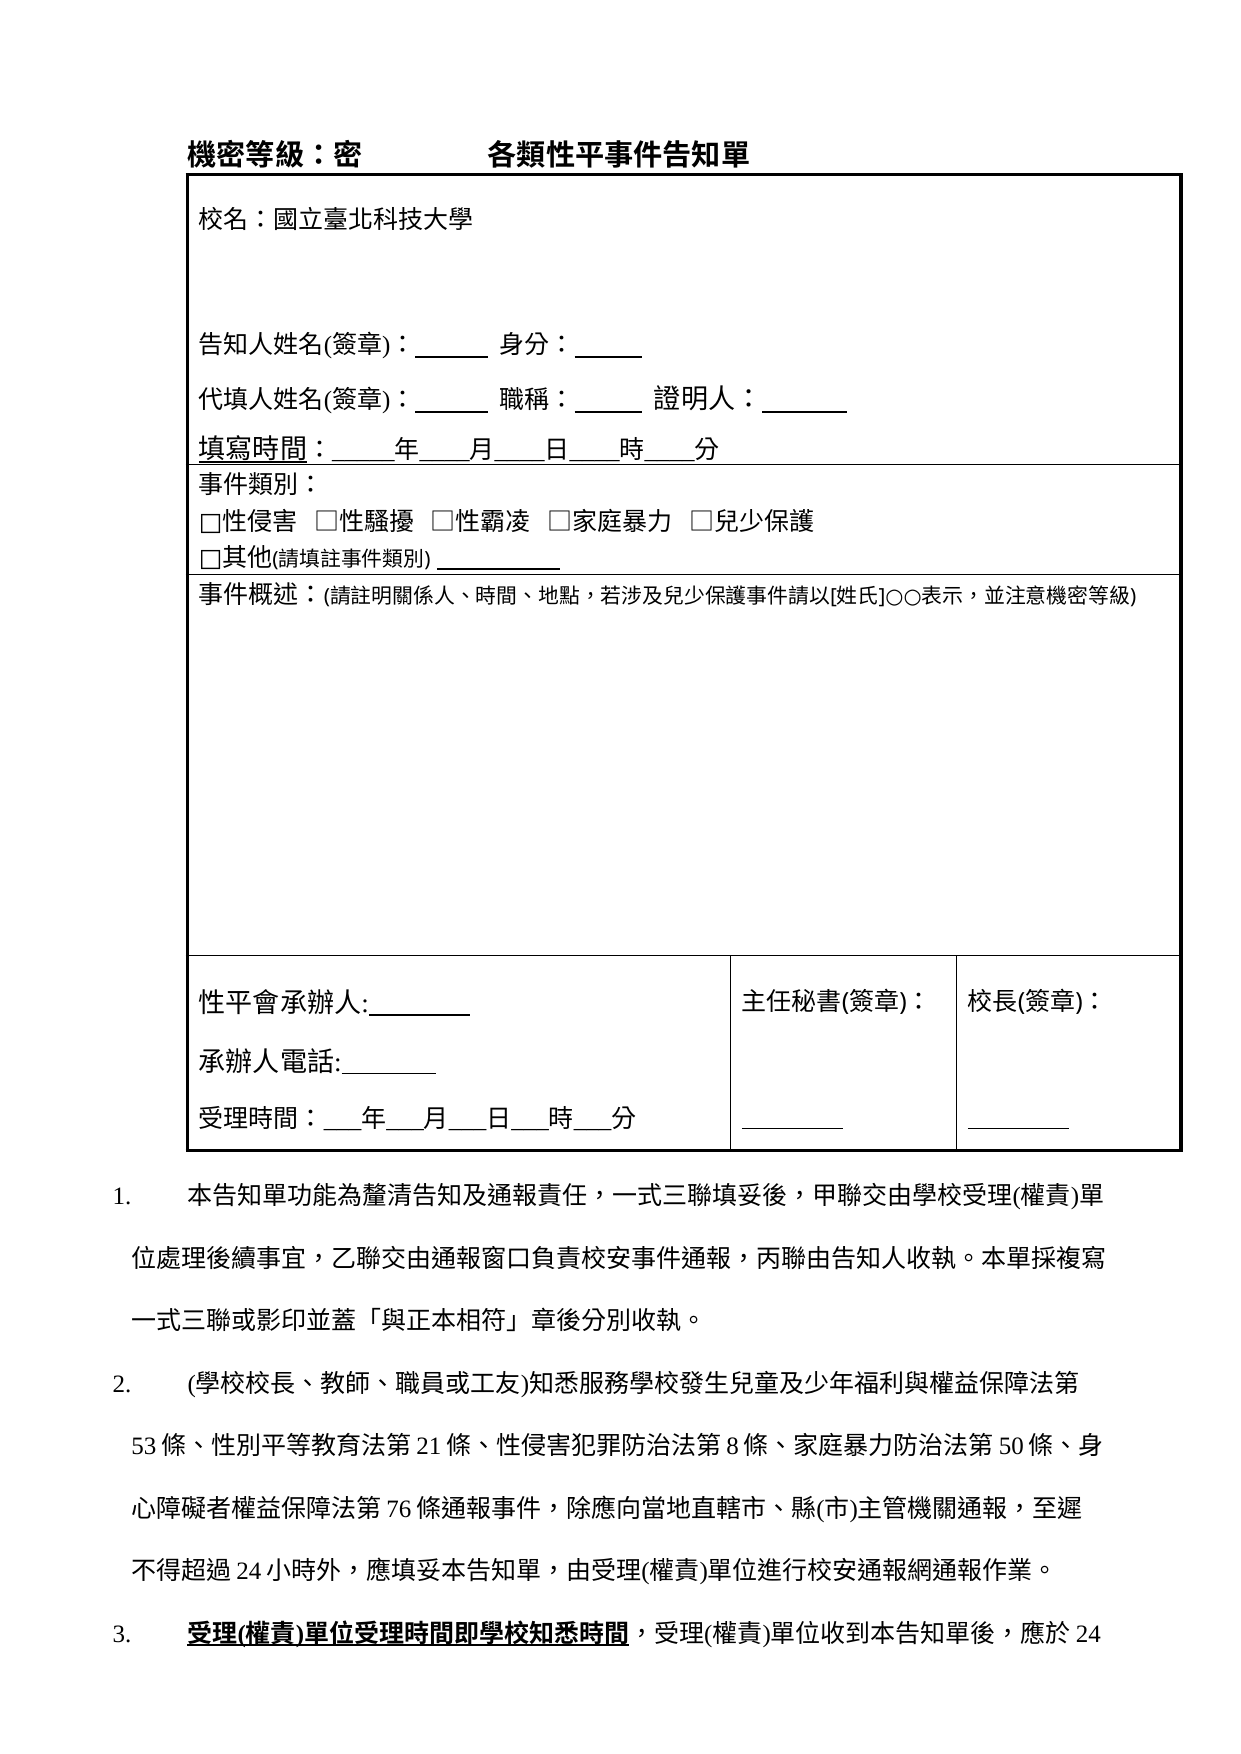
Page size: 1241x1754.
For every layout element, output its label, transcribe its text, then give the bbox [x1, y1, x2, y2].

list 本告知單功能為釐清告知及通報責任，一式三聯填妥後，甲聯交由學校受理(權責)單位處理後續事宜，乙聯交由通報窗口負責校安事件通報，丙聯由告知人收執。本單採複寫一式三聯或影印並蓋「與正本相符」章後分別收執。 [112, 1152, 1107, 1340]
table_header 校名：國立臺北科技大學 告知人姓名(簽章)： 身分： 代填人姓名(簽章)： 職稱： 證明人： 填寫時間：_____年____月____日____時____分 [189, 176, 1179, 464]
list (學校校長、教師、職員或工友)知悉服務學校發生兒童及少年福利與權益保障法第53條、性別平等教育法第21條、性侵害犯罪防治法第8條、家庭暴力防治法第50條、身心障礙者權益保障法第76條通報事件，除應向當地直轄市、縣(市)主管機關通報，至遲不得超過24小時外，應填妥本告知單，由受理(權責)單位進行校安通報網通報作業。 [112, 1340, 1107, 1590]
table_cell 主任秘書(簽章)： [731, 956, 956, 1149]
list 受理(權責)單位受理時間即學校知悉時間，受理(權責)單位收到本告知單後，應於24 [112, 1590, 1107, 1652]
table_cell 性平會承辦人: 承辦人電話: 受理時間：___年___月___日___時___分 [189, 956, 730, 1149]
table_cell 事件概述：(請註明關係人、時間、地點，若涉及兒少保護事件請以[姓氏]○○表示，並注意機密等級) [189, 575, 1179, 955]
text 機密等級：密 各類性平事件告知單 [187, 111, 1053, 173]
table_cell 事件類別： □性侵害 □性騷擾 □性霸凌 □家庭暴力 □兒少保護 □其他(請填註事件類別) [189, 465, 1179, 573]
table_cell 校長(簽章)： [957, 956, 1179, 1149]
